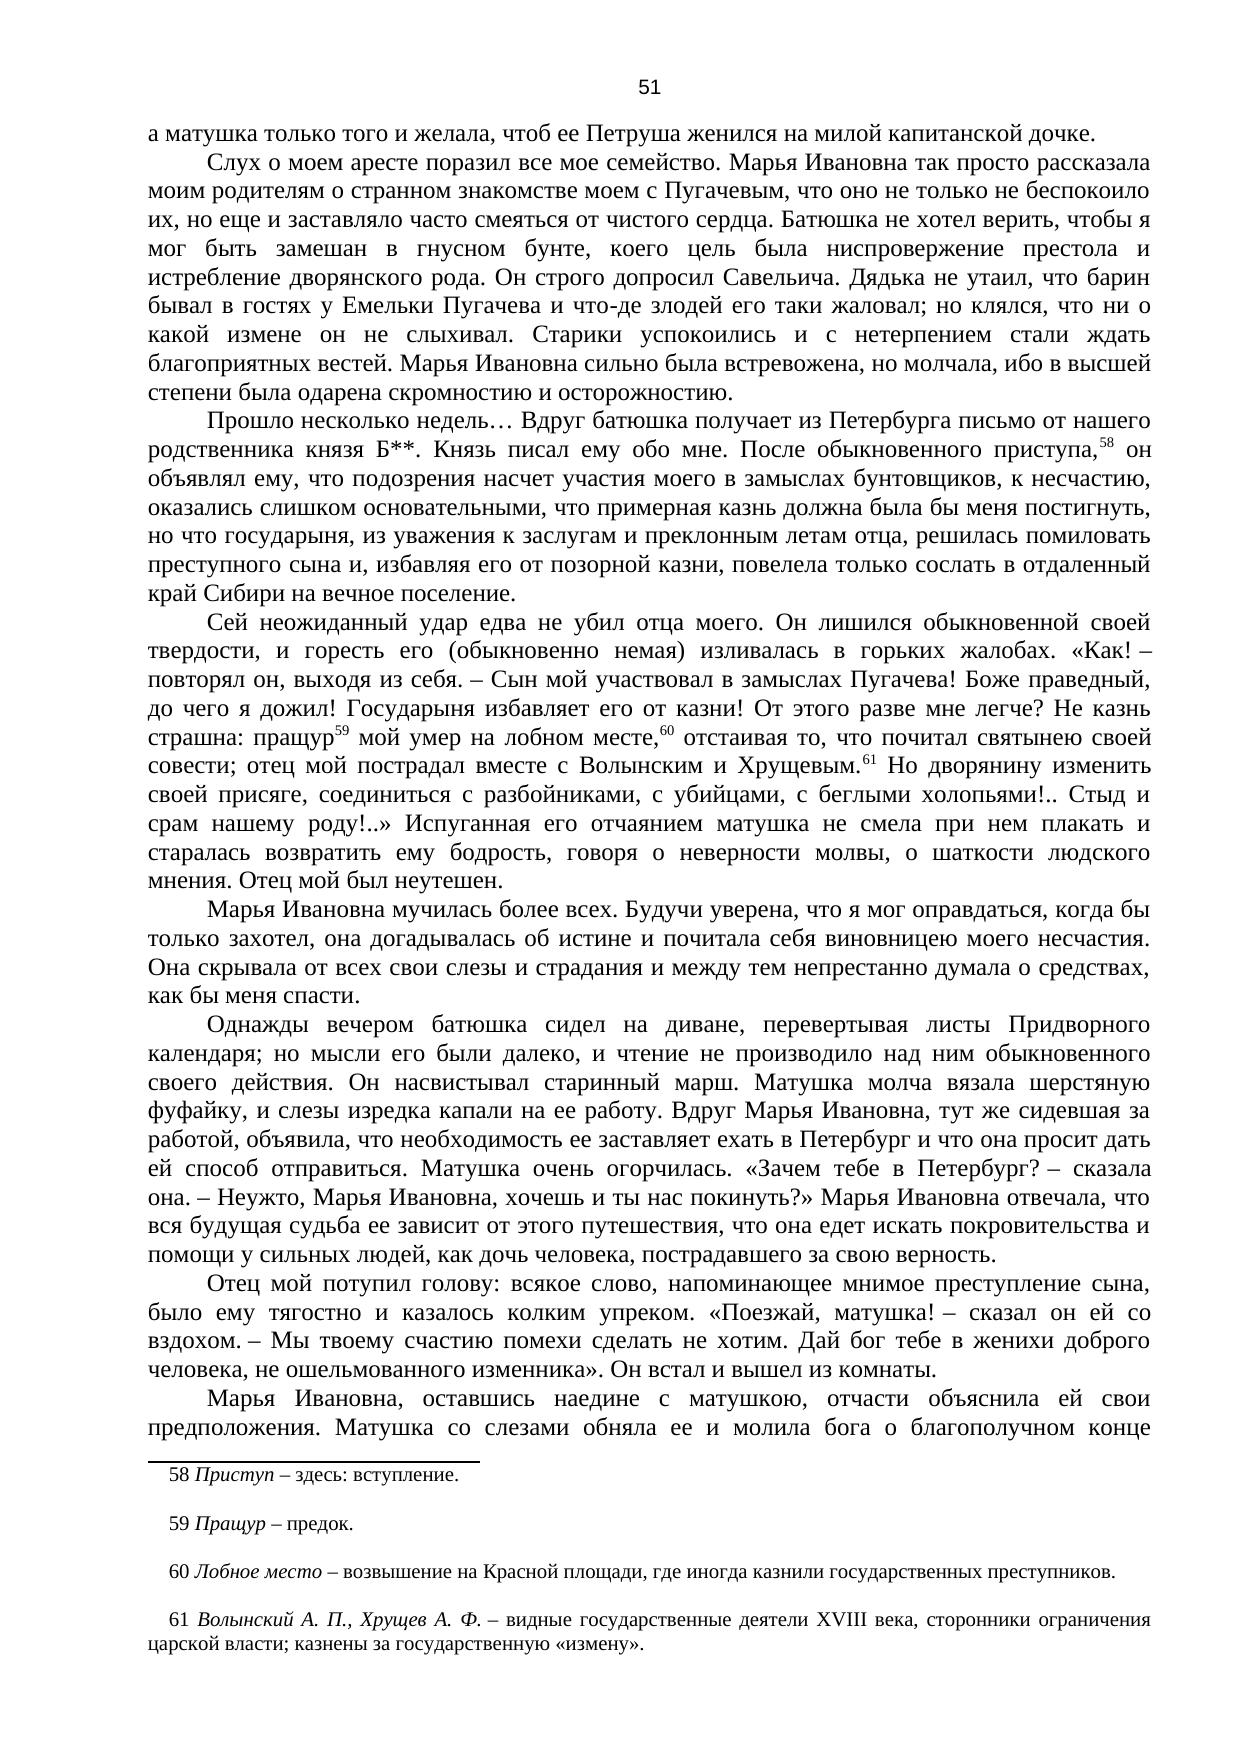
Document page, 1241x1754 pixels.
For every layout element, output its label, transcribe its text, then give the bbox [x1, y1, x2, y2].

text Однажды вечером батюшка сидел на диване, перевертывая листы Придворного календаря; но мысли его были далеко, и чтение не производило над ним обыкновенного своего действия. Он насвистывал старинный марш. Матушка молча вязала шерстяную фуфайку, и слезы изредка капали на ее работу. Вдруг Марья Ивановна, тут же сидевшая за работой, объявила, что необходимость ее заставляет ехать в Петербург и что она просит дать ей способ отправиться. Матушка очень огорчилась. «Зачем тебе в Петербург? – сказала она. – Неужто, Марья Ивановна, хочешь и ты нас покинуть?» Марья Ивановна отвечала, что вся будущая судьба ее зависит от этого путешествия, что она едет искать покровительства и помощи у сильных людей, как дочь человека, пострадавшего за свою верность. [148, 1009, 1152, 1268]
text а матушка только того и желала, чтоб ее Петруша женился на милой капитанской дочке. [148, 118, 1152, 147]
text Лобное место – возвышение на Красной площади, где иногда казнили государственных преступников. [148, 1559, 1152, 1583]
text Пращур – предок. [148, 1511, 1152, 1534]
text Прошло несколько недель… Вдруг батюшка получает из Петербурга письмо от нашего родственника князя Б**. Князь писал ему обо мне. После обыкновенного приступа, он объявлял ему, что подозрения насчет участия моего в замыслах бунтовщиков, к несчастию, оказались слишком основательными, что примерная казнь должна была бы меня постигнуть, но что государыня, из уважения к заслугам и преклонным летам отца, решилась помиловать преступного сына и, избавляя его от позорной казни, повелела только сослать в отдаленный край Сибири на вечное поселение. [148, 406, 1152, 607]
text Волынский А. П., Хрущев А. Ф. – видные государственные деятели XVIII века, сторонники ограничения царской власти; казнены за государственную «измену». [148, 1607, 1152, 1655]
text Марья Ивановна, оставшись наедине с матушкою, отчасти объяснила ей свои предположения. Матушка со слезами обняла ее и молила бога о благополучном конце [148, 1383, 1152, 1441]
text Слух о моем аресте поразил все мое семейство. Марья Ивановна так просто рассказала моим родителям о странном знакомстве моем с Пугачевым, что оно не только не беспокоило их, но еще и заставляло часто смеяться от чистого сердца. Батюшка не хотел верить, чтобы я мог быть замешан в гнусном бунте, коего цель была ниспровержение престола и истребление дворянского рода. Он строго допросил Савельича. Дядька не утаил, что барин бывал в гостях у Емельки Пугачева и что‑де злодей его таки жаловал; но клялся, что ни о какой измене он не слыхивал. Старики успокоились и с нетерпением стали ждать благоприятных вестей. Марья Ивановна сильно была встревожена, но молчала, ибо в высшей степени была одарена скромностию и осторожностию. [148, 147, 1152, 406]
text Приступ – здесь: вступление. [148, 1462, 1152, 1486]
text Отец мой потупил голову: всякое слово, напоминающее мнимое преступление сына, было ему тягостно и казалось колким упреком. «Поезжай, матушка! – сказал он ей со вздохом. – Мы твоему счастию помехи сделать не хотим. Дай бог тебе в женихи доброго человека, не ошельмованного изменника». Он встал и вышел из комнаты. [148, 1268, 1152, 1383]
text Сей неожиданный удар едва не убил отца моего. Он лишился обыкновенной своей твердости, и горесть его (обыкновенно немая) изливалась в горьких жалобах. «Как! – повторял он, выходя из себя. – Сын мой участвовал в замыслах Пугачева! Боже праведный, до чего я дожил! Государыня избавляет его от казни! От этого разве мне легче? Не казнь страшна: пращур мой умер на лобном месте, отстаивая то, что почитал святынею своей совести; отец мой пострадал вместе с Волынским и Хрущевым. Но дворянину изменить своей присяге, соединиться с разбойниками, с убийцами, с беглыми холопьями!.. Стыд и срам нашему роду!..» Испуганная его отчаянием матушка не смела при нем плакать и старалась возвратить ему бодрость, говоря о неверности молвы, о шаткости людского мнения. Отец мой был неутешен. [148, 607, 1152, 894]
text Марья Ивановна мучилась более всех. Будучи уверена, что я мог оправдаться, когда бы только захотел, она догадывалась об истине и почитала себя виновницею моего несчастия. Она скрывала от всех свои слезы и страдания и между тем непрестанно думала о средствах, как бы меня спасти. [148, 894, 1152, 1009]
